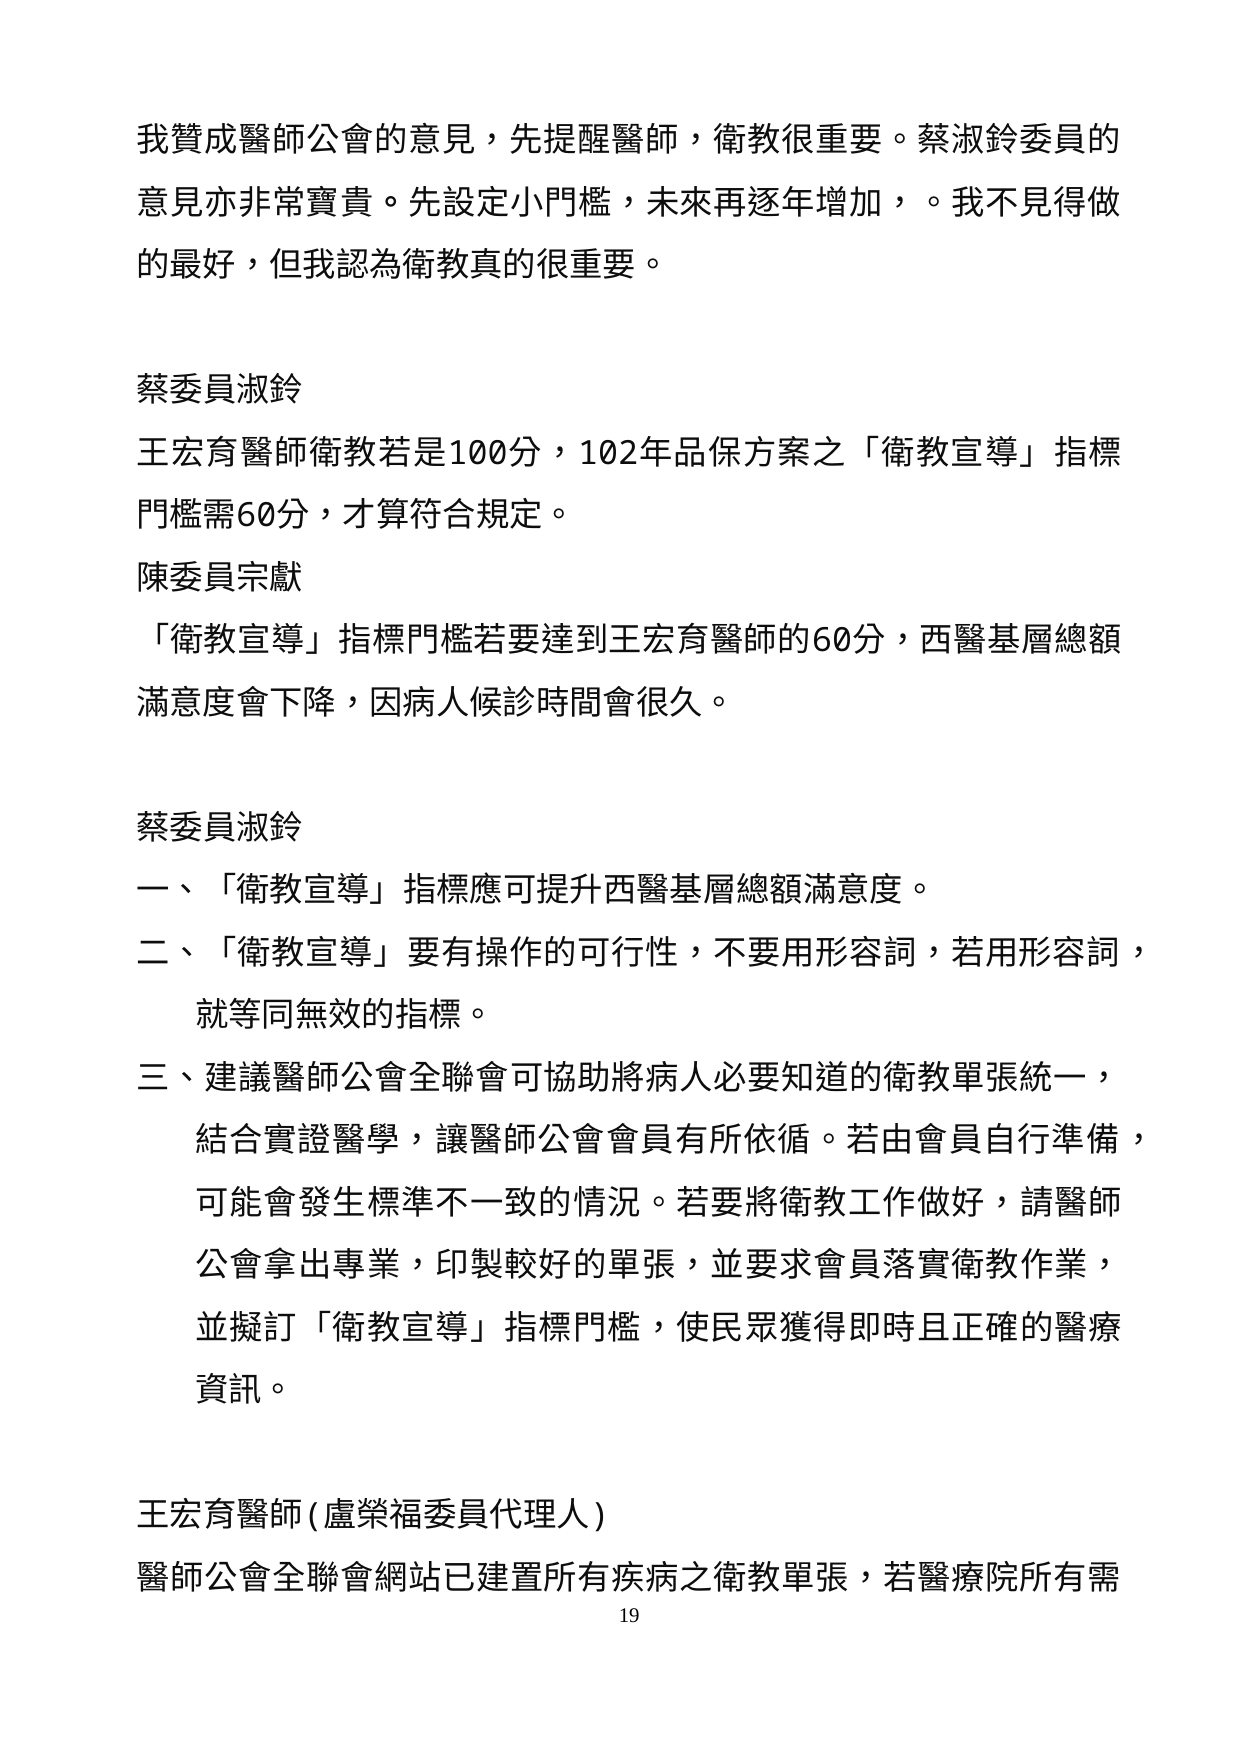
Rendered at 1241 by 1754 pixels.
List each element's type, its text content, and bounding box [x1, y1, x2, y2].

text 王宏育醫師衛教若是100分，102年品保方案之「衛教宣導」指標門檻需60分，才算符合規定。 [136, 408, 1122, 533]
text 陳委員宗獻 [136, 533, 1122, 596]
text 蔡委員淑鈴 [136, 346, 1122, 408]
text 三、建議醫師公會全聯會可協助將病人必要知道的衛教單張統一，結合實證醫學，讓醫師公會會員有所依循。若由會員自行準備，可能會發生標準不一致的情況。若要將衛教工作做好，請醫師公會拿出專業，印製較好的單張，並要求會員落實衛教作業，並擬訂「衛教宣導」指標門檻，使民眾獲得即時且正確的醫療資訊。 [136, 1033, 1122, 1408]
text 王宏育醫師(盧榮福委員代理人) [136, 1471, 1122, 1533]
text 一、「衛教宣導」指標應可提升西醫基層總額滿意度。 [136, 846, 1122, 908]
text 蔡委員淑鈴 [136, 783, 1122, 846]
text 「衛教宣導」指標門檻若要達到王宏育醫師的60分，西醫基層總額滿意度會下降，因病人候診時間會很久。 [136, 596, 1122, 721]
text 我贊成醫師公會的意見，先提醒醫師，衛教很重要。蔡淑鈴委員的意見亦非常寶貴。先設定小門檻，未來再逐年增加，。我不見得做的最好，但我認為衛教真的很重要。 [136, 96, 1122, 283]
text 二、「衛教宣導」要有操作的可行性，不要用形容詞，若用形容詞，就等同無效的指標。 [136, 908, 1122, 1033]
text 醫師公會全聯會網站已建置所有疾病之衛教單張，若醫療院所有需 [136, 1533, 1122, 1596]
